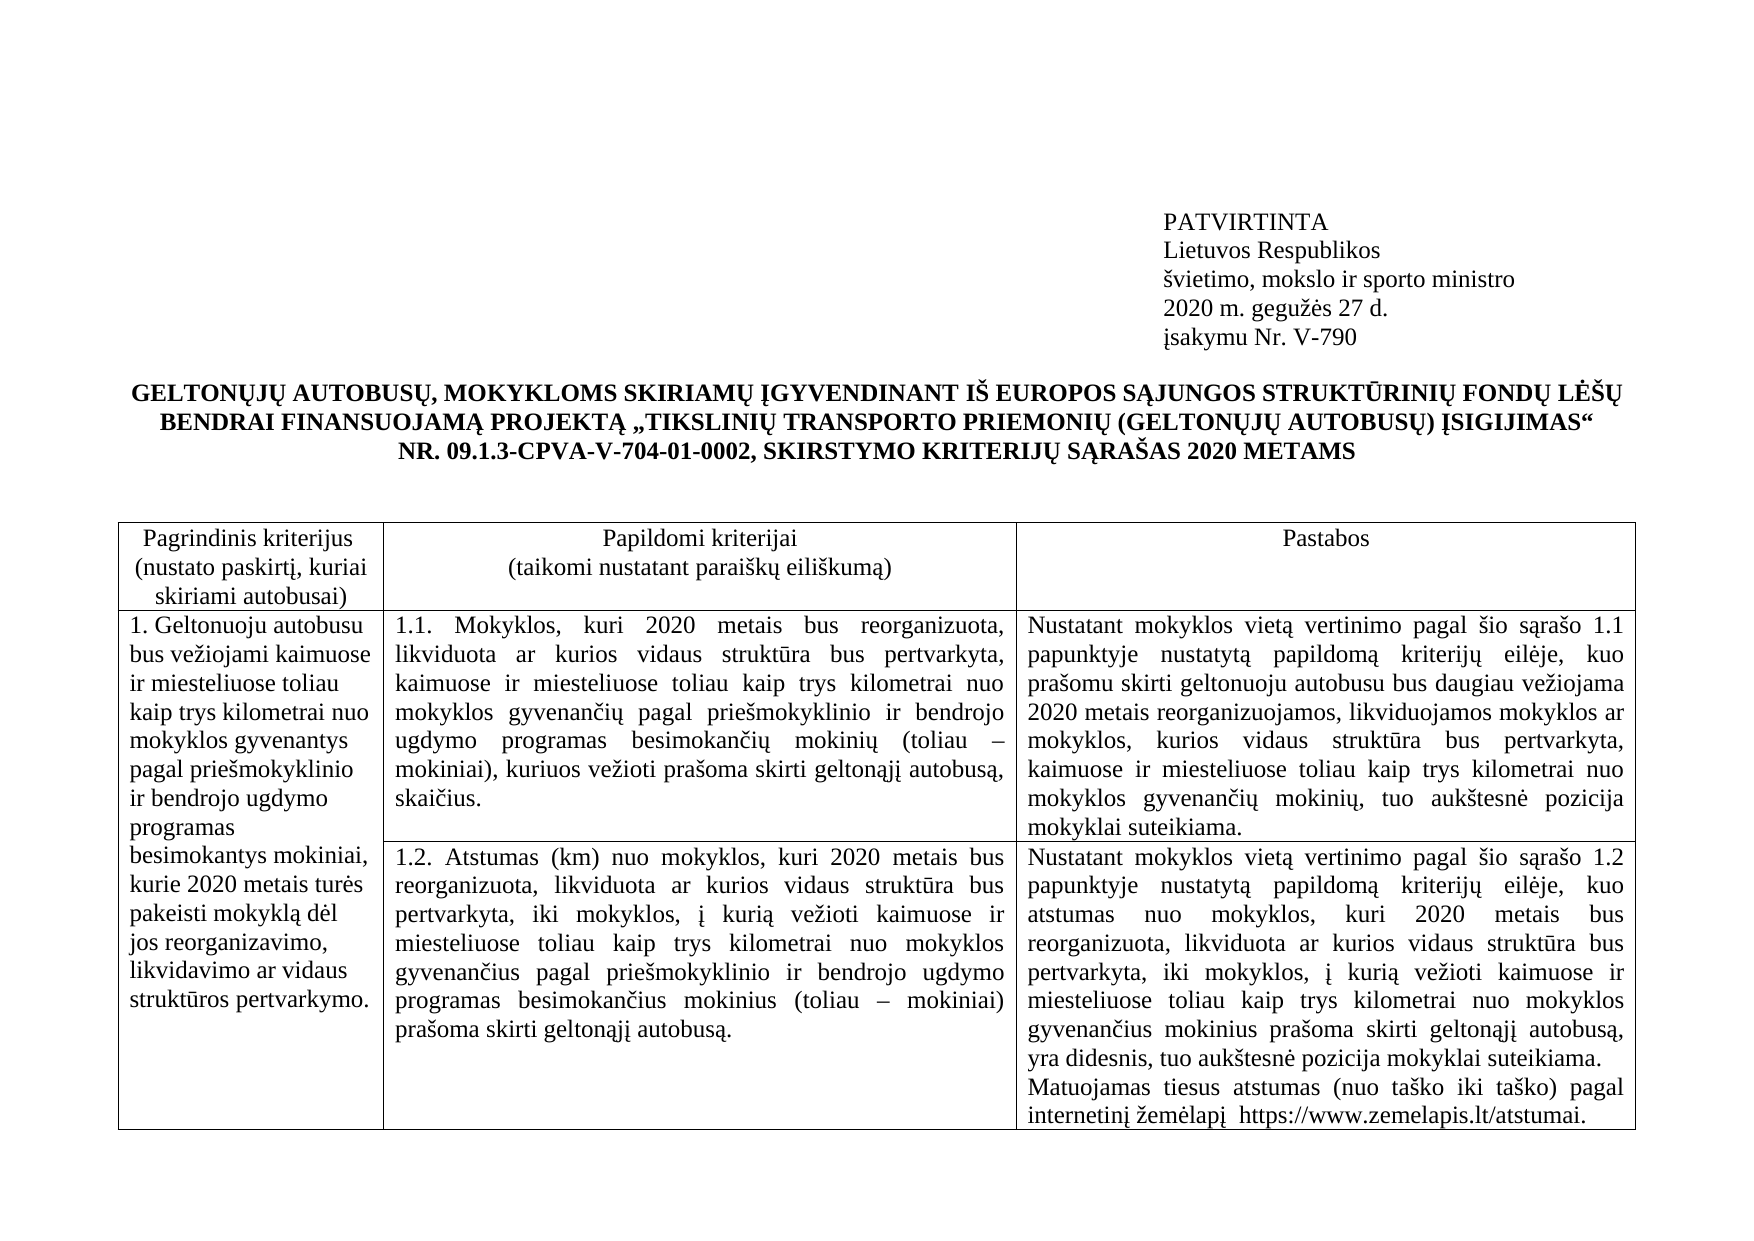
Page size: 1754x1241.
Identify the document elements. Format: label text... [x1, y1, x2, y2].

text GELTONŲJŲ AUTOBUSŲ, MOKYKLOMS SKIRIAMŲ ĮGYVENDINANT IŠ EUROPOS SĄJUNGOS STRUKTŪRINIŲ FONDŲ LĖŠŲ BENDRAI FINANSUOJAMĄ PROJEKTĄ „TIKSLINIŲ TRANSPORTO PRIEMONIŲ (GELTONŲJŲ AUTOBUSŲ) ĮSIGIJIMAS“ [118, 378, 1636, 436]
text švietimo, mokslo ir sporto ministro [118, 264, 1636, 293]
table_cell 1.1. Mokyklos, kuri 2020 metais bus reorganizuota, likviduota ar kurios vidaus struktūra bus pertvarkyta, kaimuose ir miesteliuose toliau kaip trys kilometrai nuo mokyklos gyvenančių pagal priešmokyklinio ir bendrojo ugdymo programas besimokančių mokinių (toliau – mokiniai), kuriuos vežioti prašoma skirti geltonąjį autobusą, skaičius. [384, 611, 1016, 841]
table_header Papildomi kriterijai (taikomi nustatant paraiškų eiliškumą) [384, 523, 1016, 609]
text 2020 m. gegužės 27 d. [118, 293, 1636, 322]
text Lietuvos Respublikos [118, 235, 1636, 264]
table_cell 1.2. Atstumas (km) nuo mokyklos, kuri 2020 metais bus reorganizuota, likviduota ar kurios vidaus struktūra bus pertvarkyta, iki mokyklos, į kurią vežioti kaimuose ir miesteliuose toliau kaip trys kilometrai nuo mokyklos gyvenančius pagal priešmokyklinio ir bendrojo ugdymo programas besimokančius mokinius (toliau – mokiniai) prašoma skirti geltonąjį autobusą. [384, 842, 1016, 1129]
table_cell 1. Geltonuoju autobusu bus vežiojami kaimuose ir miesteliuose toliau kaip trys kilometrai nuo mokyklos gyvenantys pagal priešmokyklinio ir bendrojo ugdymo programas besimokantys mokiniai, kurie 2020 metais turės pakeisti mokyklą dėl jos reorganizavimo, likvidavimo ar vidaus struktūros pertvarkymo. [119, 611, 383, 1129]
text įsakymu Nr. V-790 [118, 322, 1636, 350]
table_cell Nustatant mokyklos vietą vertinimo pagal šio sąrašo 1.2 papunktyje nustatytą papildomą kriterijų eilėje, kuo atstumas nuo mokyklos, kuri 2020 metais bus reorganizuota, likviduota ar kurios vidaus struktūra bus pertvarkyta, iki mokyklos, į kurią vežioti kaimuose ir miesteliuose toliau kaip trys kilometrai nuo mokyklos gyvenančius mokinius prašoma skirti geltonąjį autobusą, yra didesnis, tuo aukštesnė pozicija mokyklai suteikiama. Matuojamas tiesus atstumas (nuo taško iki taško) pagal internetinį žemėlapį https://www.zemelapis.lt/atstumai. [1017, 842, 1635, 1129]
table_header Pastabos [1017, 523, 1635, 609]
text NR. 09.1.3-CPVA-V-704-01-0002, SKIRSTYMO KRITERIJŲ SĄRAŠAS 2020 METAMS [118, 436, 1636, 465]
table_cell Nustatant mokyklos vietą vertinimo pagal šio sąrašo 1.1 papunktyje nustatytą papildomą kriterijų eilėje, kuo prašomu skirti geltonuoju autobusu bus daugiau vežiojama 2020 metais reorganizuojamos, likviduojamos mokyklos ar mokyklos, kurios vidaus struktūra bus pertvarkyta, kaimuose ir miesteliuose toliau kaip trys kilometrai nuo mokyklos gyvenančių mokinių, tuo aukštesnė pozicija mokyklai suteikiama. [1017, 611, 1635, 841]
text PATVIRTINTA [118, 207, 1636, 235]
table_header Pagrindinis kriterijus (nustato paskirtį, kuriai skiriami autobusai) [119, 523, 383, 609]
